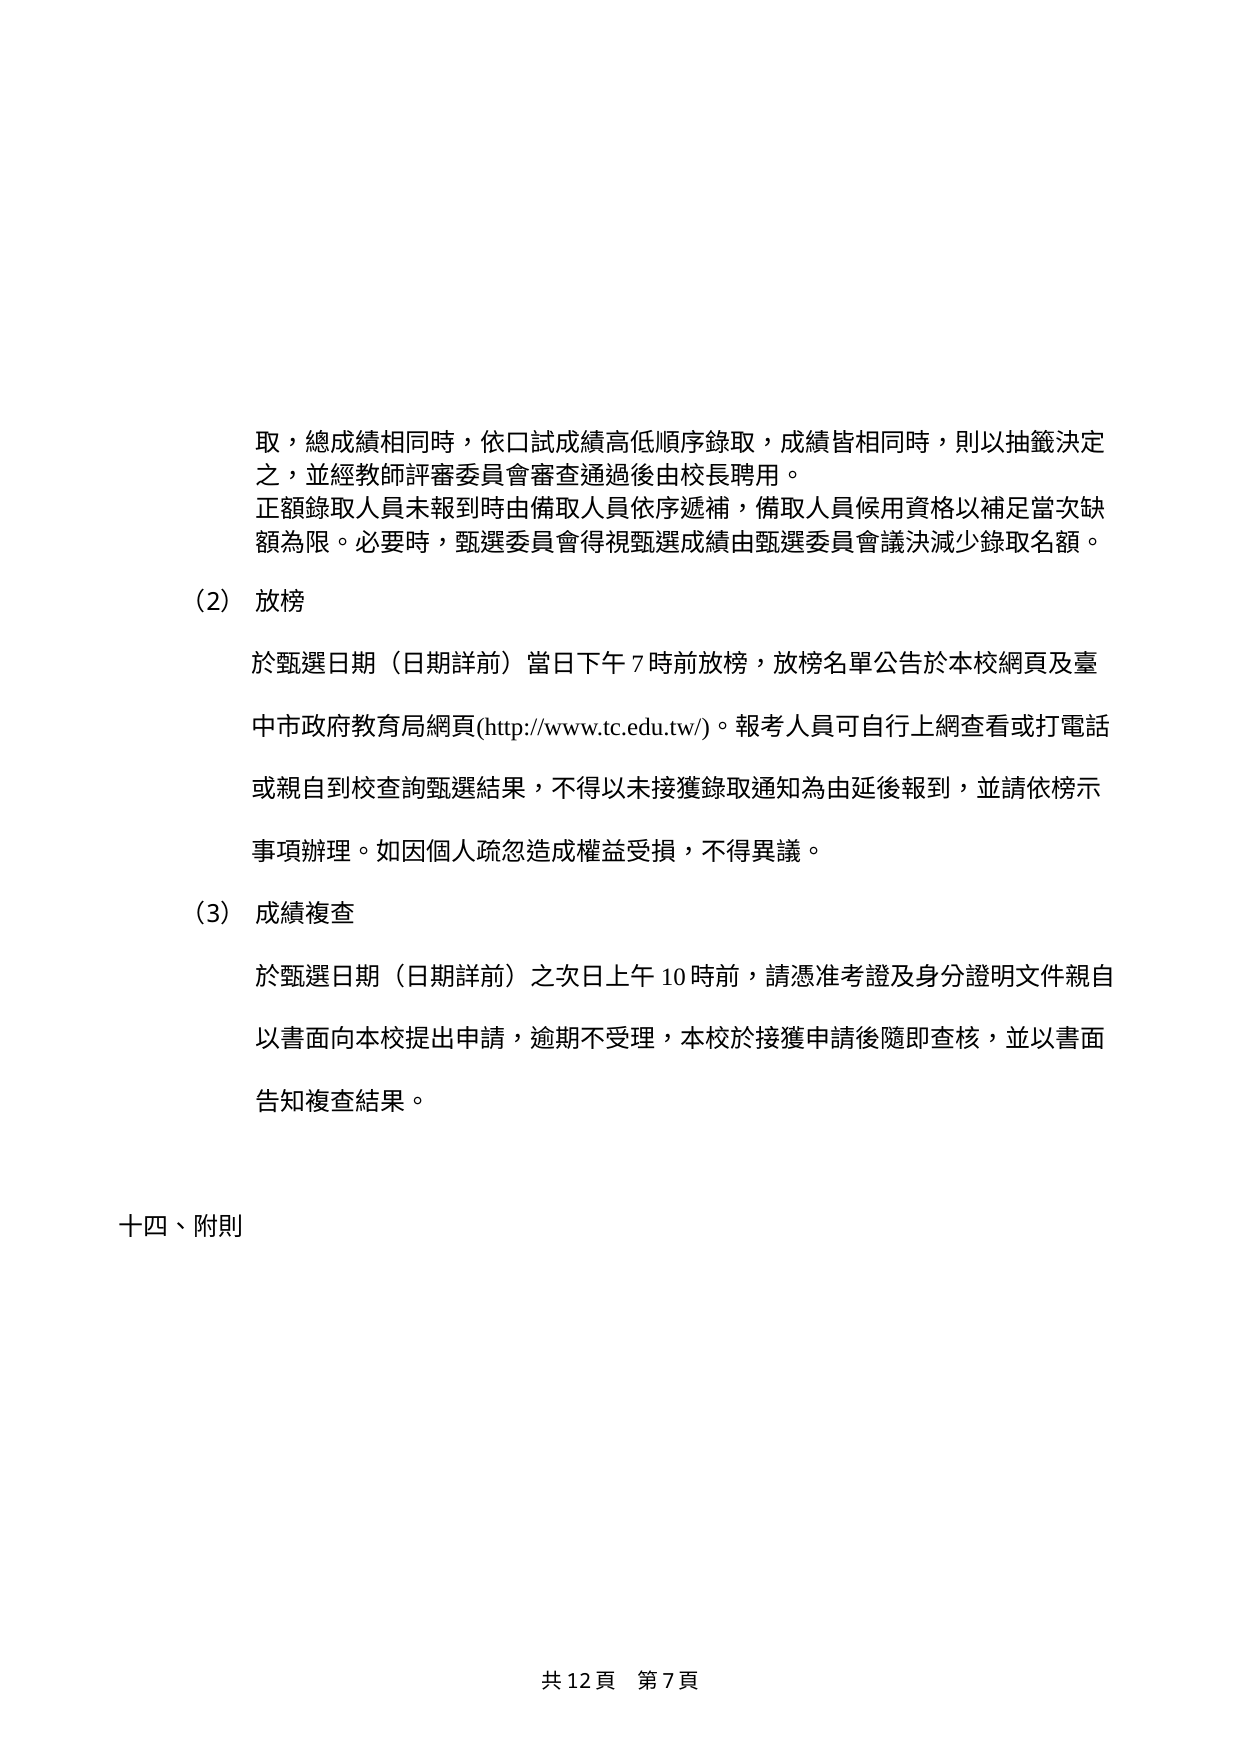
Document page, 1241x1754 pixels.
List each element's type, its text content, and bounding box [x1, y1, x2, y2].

list 成績複查 [181, 870, 1122, 933]
text 於甄選日期（日期詳前）之次日上午10時前，請憑准考證及身分證明文件親自以書面向本校提出申請，逾期不受理，本校於接獲申請後隨即查核，並以書面告知複查結果。 [256, 933, 1122, 1120]
text 正額錄取人員未報到時由備取人員依序遞補，備取人員候用資格以補足當次缺額為限。必要時，甄選委員會得視甄選成績由甄選委員會議決減少錄取名額。 [256, 491, 1122, 558]
list 放榜 [181, 558, 1122, 620]
text 十四、附則 [118, 1183, 1122, 1245]
text 取，總成績相同時，依口試成績高低順序錄取，成績皆相同時，則以抽籤決定之，並經教師評審委員會審查通過後由校長聘用。 [256, 424, 1122, 491]
text 於甄選日期（日期詳前）當日下午7時前放榜，放榜名單公告於本校網頁及臺中市政府教育局網頁(http://www.tc.edu.tw/)。報考人員可自行上網查看或打電話或親自到校查詢甄選結果，不得以未接獲錄取通知為由延後報到，並請依榜示事項辦理。如因個人疏忽造成權益受損，不得異議。 [251, 620, 1122, 870]
